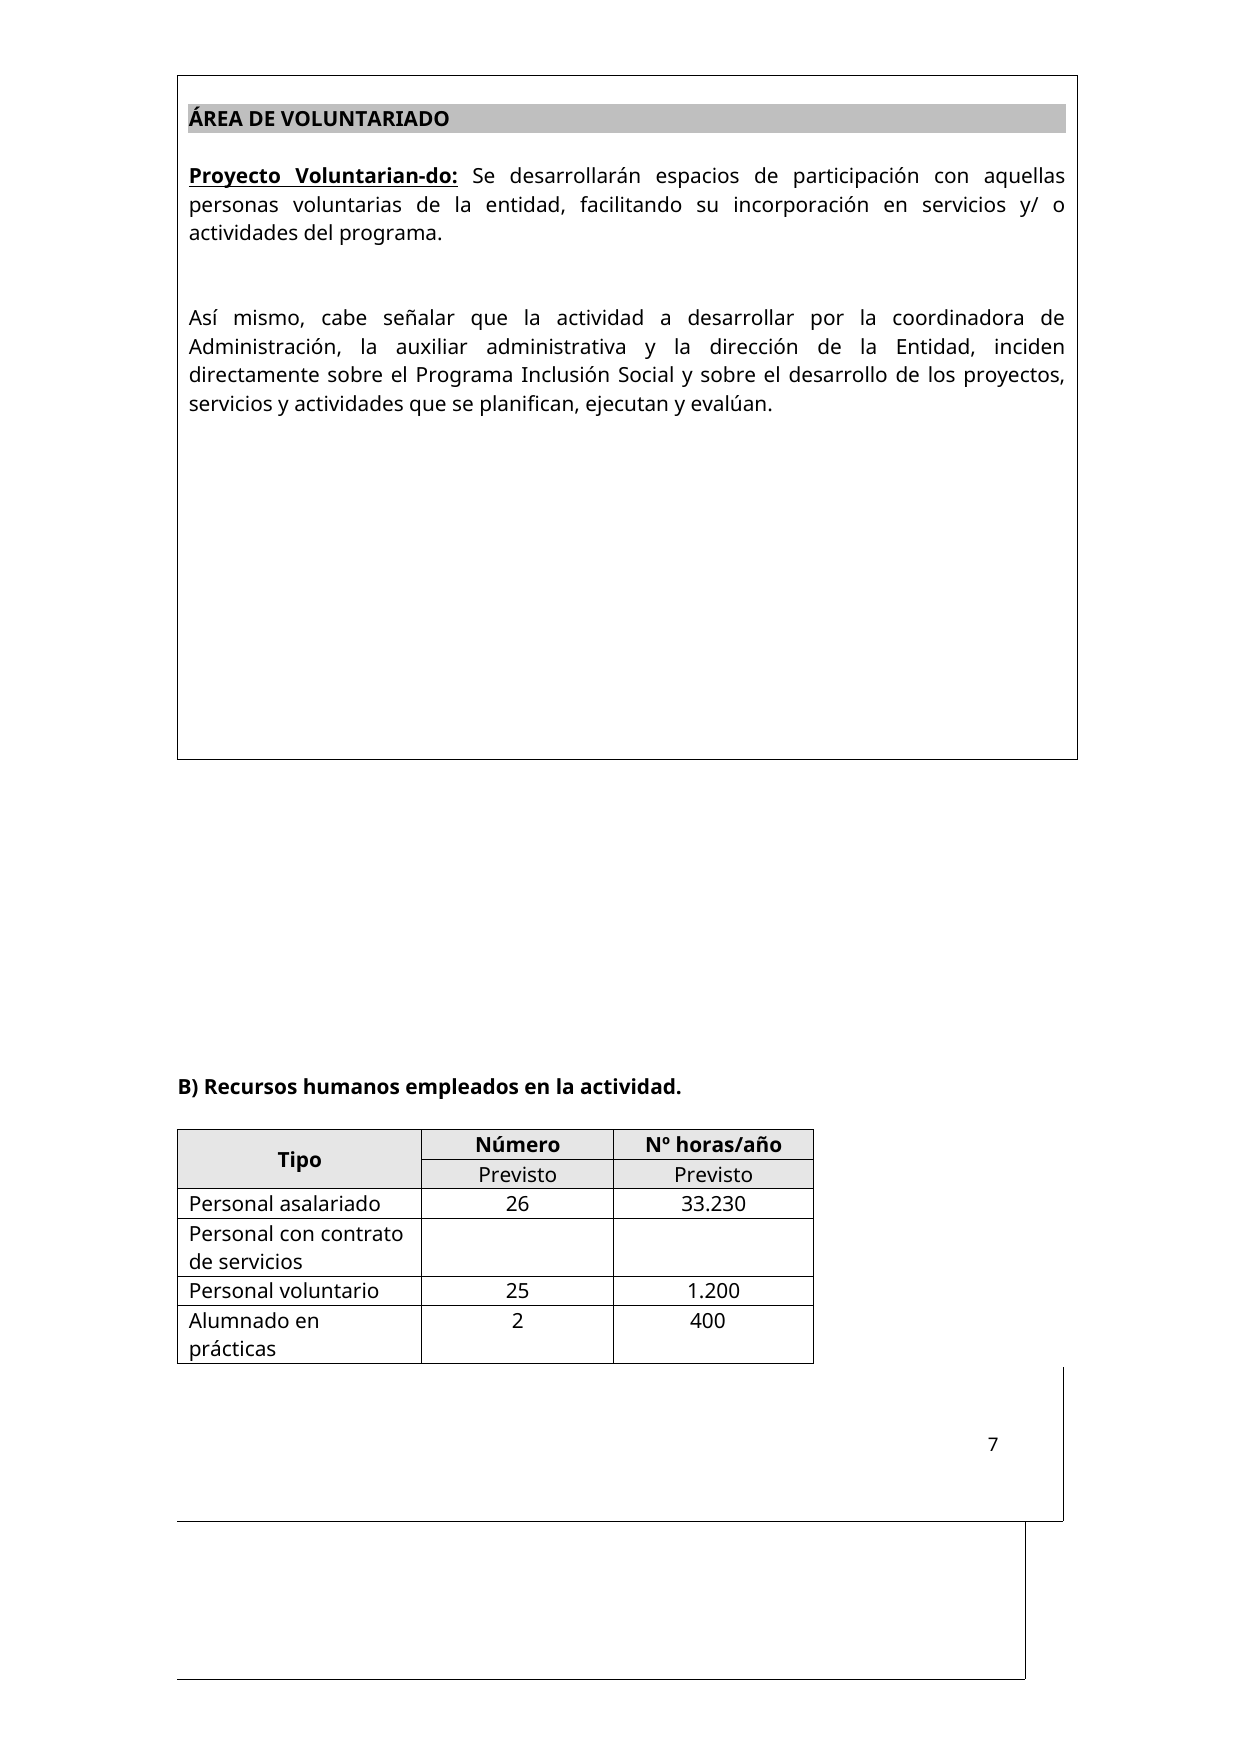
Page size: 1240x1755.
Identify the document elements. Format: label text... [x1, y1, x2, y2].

table_cell 400 [614, 1306, 813, 1363]
table_cell [614, 1219, 813, 1276]
table_cell Previsto [422, 1160, 613, 1188]
table_cell 25 [422, 1277, 613, 1305]
table_header Nº horas/año [614, 1130, 813, 1159]
table_cell Personal voluntario [178, 1277, 421, 1305]
text B) Recursos humanos empleados en la actividad. [177, 1072, 1063, 1101]
table_cell 2 [422, 1306, 613, 1363]
table_header ÁREA DE VOLUNTARIADO Proyecto Voluntarian-do: Se desarrollarán espacios de participación con aquellas personas voluntarias de la entidad, facilitando su incorporación en servicios y/ o actividades del programa. Así mismo, cabe señalar que la actividad a desarrollar por la coordinadora de Administración, la auxiliar administrativa y la dirección de la Entidad, inciden directamente sobre el Programa Inclusión Social y sobre el desarrollo de los proyectos, servicios y actividades que se planifican, ejecutan y evalúan. [178, 76, 1077, 758]
table_header Tipo [178, 1130, 421, 1188]
table_cell 26 [422, 1189, 613, 1218]
table_cell Personal asalariado [178, 1189, 421, 1218]
table_cell 33.230 [614, 1189, 813, 1218]
table_header Número [422, 1130, 613, 1159]
table_cell Alumnado en prácticas [178, 1306, 421, 1363]
table_cell 1.200 [614, 1277, 813, 1305]
table_cell Personal con contrato de servicios [178, 1219, 421, 1276]
table_cell Previsto [614, 1160, 813, 1188]
table_cell [422, 1219, 613, 1276]
